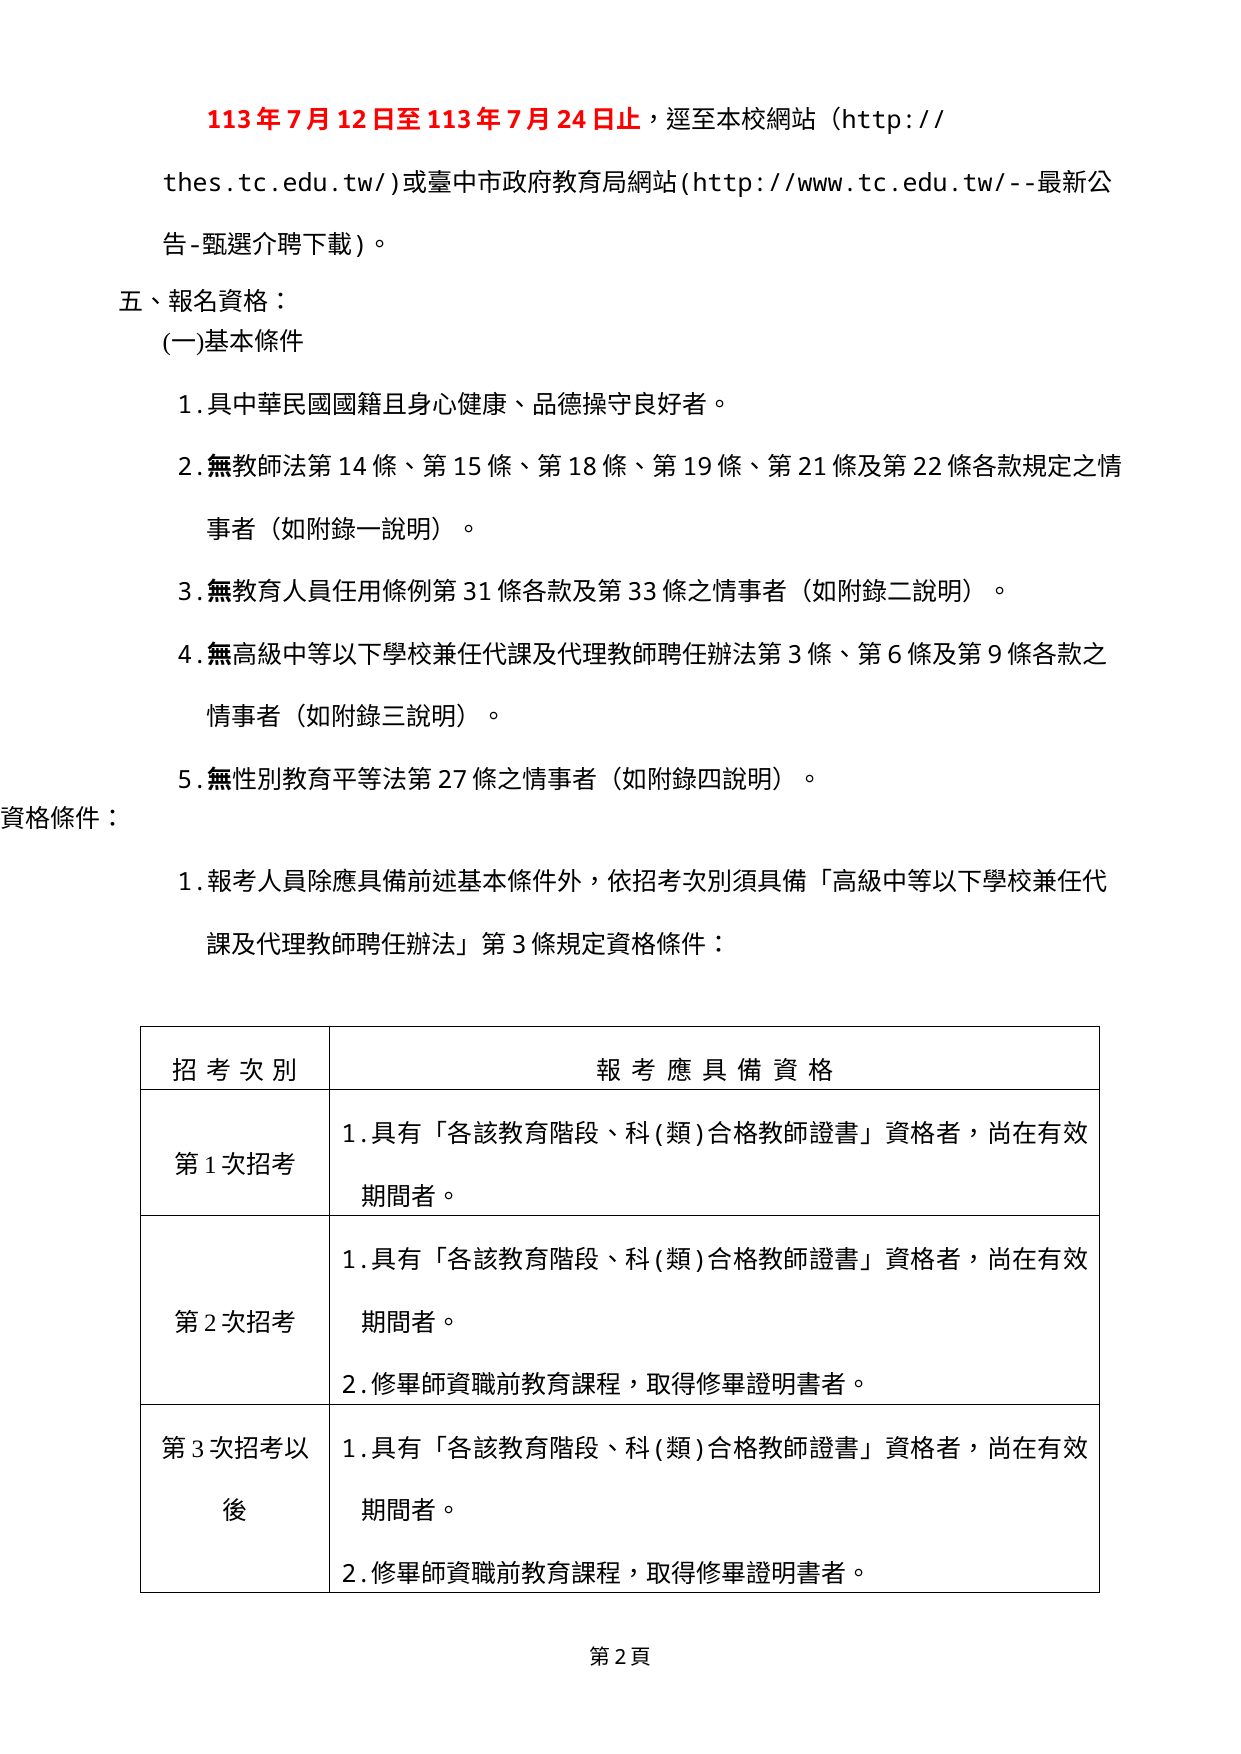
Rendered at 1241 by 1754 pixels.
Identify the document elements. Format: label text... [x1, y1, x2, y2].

text 1.具中華民國國籍且身心健康、品德操守良好者。 [177, 361, 1122, 423]
text 5.無性別教育平等法第27條之情事者（如附錄四說明）。 [177, 736, 1122, 798]
text 3.無教育人員任用條例第31條各款及第33條之情事者（如附錄二說明）。 [177, 548, 1122, 611]
text 4.無高級中等以下學校兼任代課及代理教師聘任辦法第3條、第6條及第9條各款之情事者（如附錄三說明）。 [177, 611, 1122, 736]
text 2.無教師法第14條、第15條、第18條、第19條、第21條及第22條各款規定之情事者（如附錄一說明）。 [177, 423, 1122, 548]
table_header 招考次別 [141, 1027, 329, 1089]
table_cell 1.具有「各該教育階段、科(類)合格教師證書」資格者，尚在有效期間者。 [330, 1090, 1099, 1215]
text 五、報名資格： [118, 281, 1122, 317]
text (二)資格條件： [0, 798, 1122, 834]
table_cell 1.具有「各該教育階段、科(類)合格教師證書」資格者，尚在有效期間者。 2.修畢師資職前教育課程，取得修畢證明書者。 [330, 1405, 1099, 1592]
table_cell 第1次招考 [141, 1090, 329, 1215]
table_cell 1.具有「各該教育階段、科(類)合格教師證書」資格者，尚在有效期間者。 2.修畢師資職前教育課程，取得修畢證明書者。 [330, 1216, 1099, 1404]
text 113年7月12日至113年7月24日止，逕至本校網站（http:// thes.tc.edu.tw/)或臺中市政府教育局網站(http://www.tc.edu.tw/--最新公告-甄選介聘下載)。 [162, 76, 1122, 264]
table_cell 第2次招考 [141, 1216, 329, 1404]
text 1.報考人員除應具備前述基本條件外，依招考次別須具備「高級中等以下學校兼任代課及代理教師聘任辦法」第3條規定資格條件： [177, 838, 1122, 963]
text (一)基本條件 [162, 321, 1122, 357]
table_header 報考應具備資格 [330, 1027, 1099, 1089]
table_cell 第3次招考以後 [141, 1405, 329, 1592]
